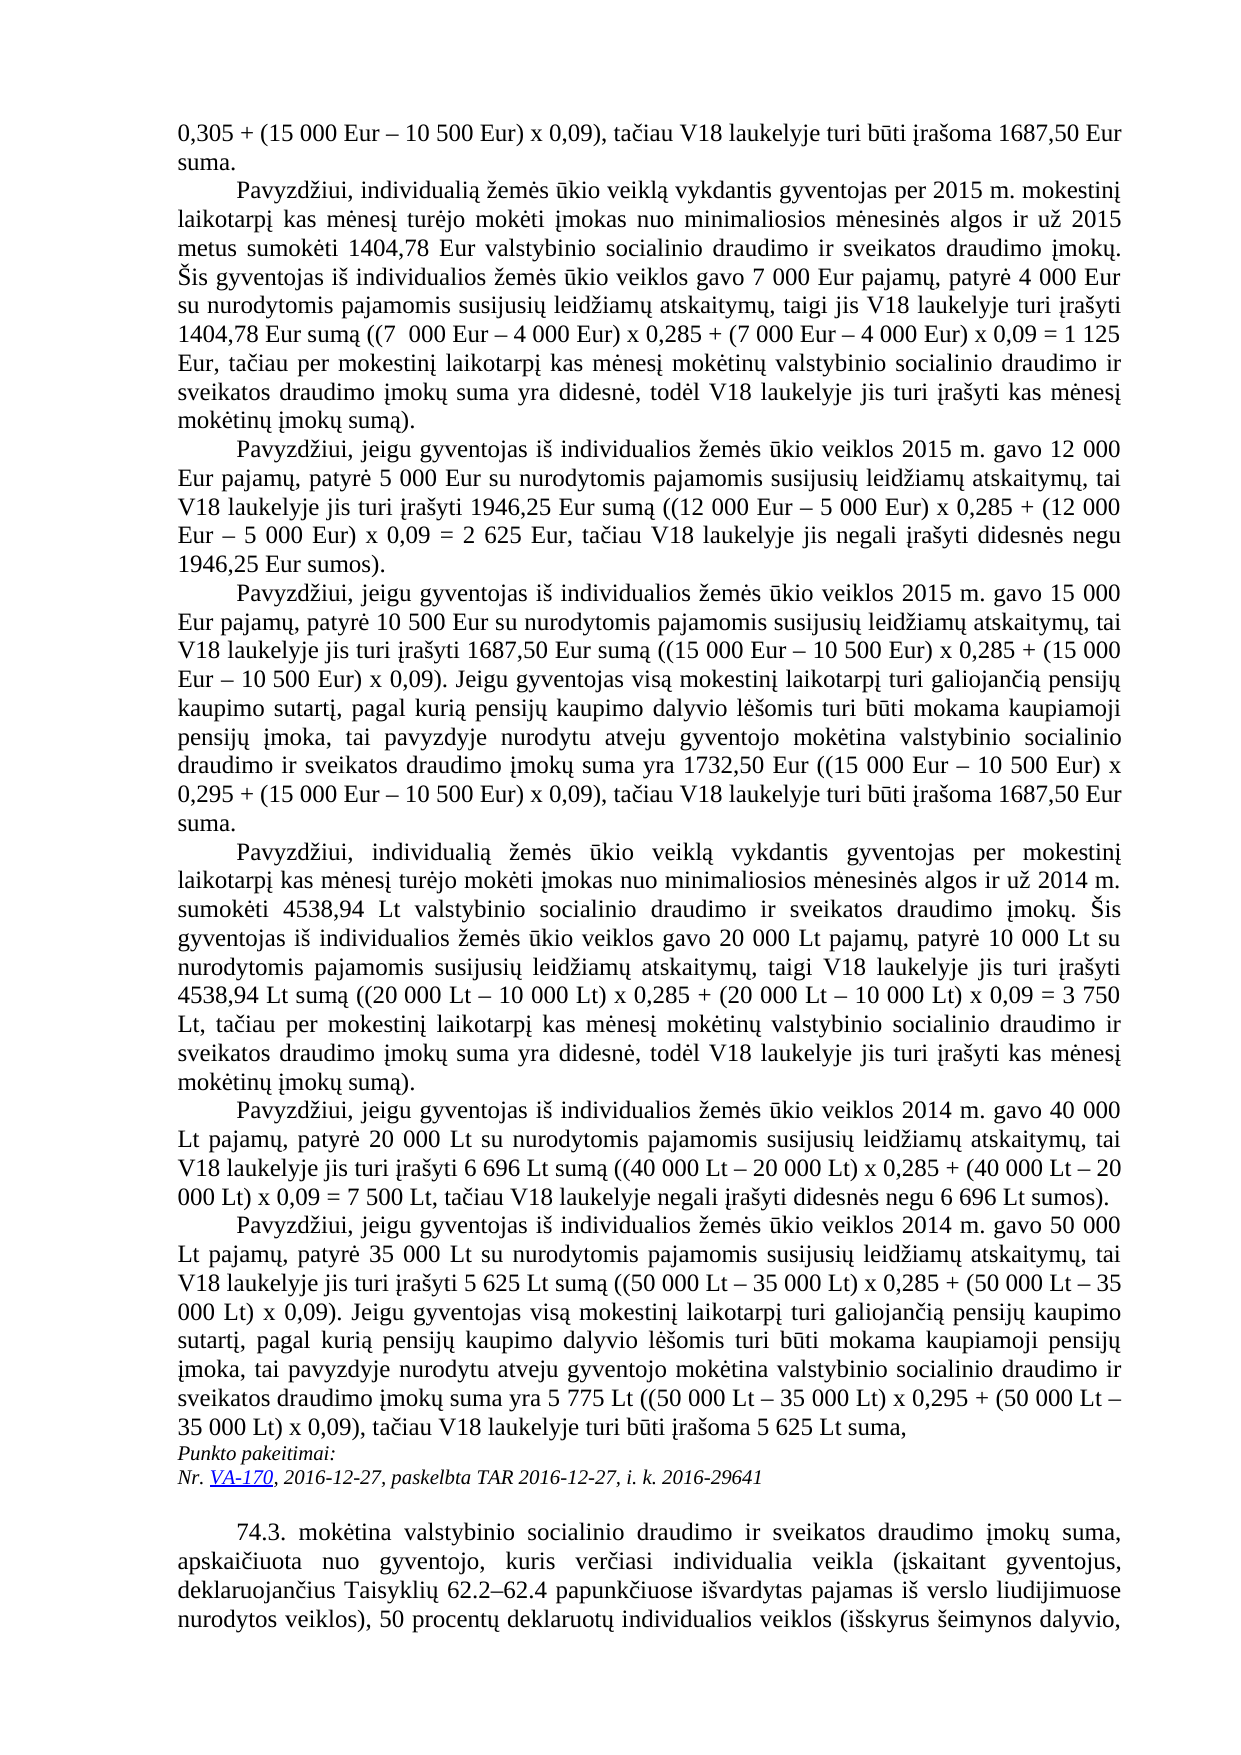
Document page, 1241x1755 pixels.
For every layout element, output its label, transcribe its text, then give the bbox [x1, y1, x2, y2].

text Pavyzdžiui, individualią žemės ūkio veiklą vykdantis gyventojas per mokestinį laikotarpį kas mėnesį turėjo mokėti įmokas nuo minimaliosios mėnesinės algos ir už 2014 m. sumokėti 4538,94 Lt valstybinio socialinio draudimo ir sveikatos draudimo įmokų. Šis gyventojas iš individualios žemės ūkio veiklos gavo 20 000 Lt pajamų, patyrė 10 000 Lt su nurodytomis pajamomis susijusių leidžiamų atskaitymų, taigi V18 laukelyje jis turi įrašyti 4538,94 Lt sumą ((20 000 Lt – 10 000 Lt) x 0,285 + (20 000 Lt – 10 000 Lt) x 0,09 = 3 750 Lt, tačiau per mokestinį laikotarpį kas mėnesį mokėtinų valstybinio socialinio draudimo ir sveikatos draudimo įmokų suma yra didesnė, todėl V18 laukelyje jis turi įrašyti kas mėnesį mokėtinų įmokų sumą). [177, 837, 1122, 1096]
text Pavyzdžiui, jeigu gyventojas iš individualios žemės ūkio veiklos 2014 m. gavo 50 000 Lt pajamų, patyrė 35 000 Lt su nurodytomis pajamomis susijusių leidžiamų atskaitymų, tai V18 laukelyje jis turi įrašyti 5 625 Lt sumą ((50 000 Lt – 35 000 Lt) x 0,285 + (50 000 Lt – 35 000 Lt) x 0,09). Jeigu gyventojas visą mokestinį laikotarpį turi galiojančią pensijų kaupimo sutartį, pagal kurią pensijų kaupimo dalyvio lėšomis turi būti mokama kaupiamoji pensijų įmoka, tai pavyzdyje nurodytu atveju gyventojo mokėtina valstybinio socialinio draudimo ir sveikatos draudimo įmokų suma yra 5 775 Lt ((50 000 Lt – 35 000 Lt) x 0,295 + (50 000 Lt – 35 000 Lt) x 0,09), tačiau V18 laukelyje turi būti įrašoma 5 625 Lt suma, [177, 1211, 1122, 1441]
text Pavyzdžiui, jeigu gyventojas iš individualios žemės ūkio veiklos 2014 m. gavo 40 000 Lt pajamų, patyrė 20 000 Lt su nurodytomis pajamomis susijusių leidžiamų atskaitymų, tai V18 laukelyje jis turi įrašyti 6 696 Lt sumą ((40 000 Lt – 20 000 Lt) x 0,285 + (40 000 Lt – 20 000 Lt) x 0,09 = 7 500 Lt, tačiau V18 laukelyje negali įrašyti didesnės negu 6 696 Lt sumos). [177, 1096, 1122, 1211]
text Pavyzdžiui, jeigu gyventojas iš individualios žemės ūkio veiklos 2015 m. gavo 15 000 Eur pajamų, patyrė 10 500 Eur su nurodytomis pajamomis susijusių leidžiamų atskaitymų, tai V18 laukelyje jis turi įrašyti 1687,50 Eur sumą ((15 000 Eur – 10 500 Eur) x 0,285 + (15 000 Eur – 10 500 Eur) x 0,09). Jeigu gyventojas visą mokestinį laikotarpį turi galiojančią pensijų kaupimo sutartį, pagal kurią pensijų kaupimo dalyvio lėšomis turi būti mokama kaupiamoji pensijų įmoka, tai pavyzdyje nurodytu atveju gyventojo mokėtina valstybinio socialinio draudimo ir sveikatos draudimo įmokų suma yra 1732,50 Eur ((15 000 Eur – 10 500 Eur) x 0,295 + (15 000 Eur – 10 500 Eur) x 0,09), tačiau V18 laukelyje turi būti įrašoma 1687,50 Eur suma. [177, 578, 1122, 837]
text Nr. VA-170, 2016-12-27, paskelbta TAR 2016-12-27, i. k. 2016-29641 [177, 1465, 1122, 1489]
text Pavyzdžiui, individualią žemės ūkio veiklą vykdantis gyventojas per 2015 m. mokestinį laikotarpį kas mėnesį turėjo mokėti įmokas nuo minimaliosios mėnesinės algos ir už 2015 metus sumokėti 1404,78 Eur valstybinio socialinio draudimo ir sveikatos draudimo įmokų. Šis gyventojas iš individualios žemės ūkio veiklos gavo 7 000 Eur pajamų, patyrė 4 000 Eur su nurodytomis pajamomis susijusių leidžiamų atskaitymų, taigi jis V18 laukelyje turi įrašyti 1404,78 Eur sumą ((7 000 Eur – 4 000 Eur) x 0,285 + (7 000 Eur – 4 000 Eur) x 0,09 = 1 125 Eur, tačiau per mokestinį laikotarpį kas mėnesį mokėtinų valstybinio socialinio draudimo ir sveikatos draudimo įmokų suma yra didesnė, todėl V18 laukelyje jis turi įrašyti kas mėnesį mokėtinų įmokų sumą). [177, 176, 1122, 434]
text Punkto pakeitimai: [177, 1441, 1122, 1465]
text 0,305 + (15 000 Eur – 10 500 Eur) x 0,09), tačiau V18 laukelyje turi būti įrašoma 1687,50 Eur suma. [177, 118, 1122, 176]
text Pavyzdžiui, jeigu gyventojas iš individualios žemės ūkio veiklos 2015 m. gavo 12 000 Eur pajamų, patyrė 5 000 Eur su nurodytomis pajamomis susijusių leidžiamų atskaitymų, tai V18 laukelyje jis turi įrašyti 1946,25 Eur sumą ((12 000 Eur – 5 000 Eur) x 0,285 + (12 000 Eur – 5 000 Eur) x 0,09 = 2 625 Eur, tačiau V18 laukelyje jis negali įrašyti didesnės negu 1946,25 Eur sumos). [177, 434, 1122, 578]
text 74.3. mokėtina valstybinio socialinio draudimo ir sveikatos draudimo įmokų suma, apskaičiuota nuo gyventojo, kuris verčiasi individualia veikla (įskaitant gyventojus, deklaruojančius Taisyklių 62.2–62.4 papunkčiuose išvardytas pajamas iš verslo liudijimuose nurodytos veiklos), 50 procentų deklaruotų individualios veiklos (išskyrus šeimynos dalyvio, [177, 1517, 1122, 1632]
